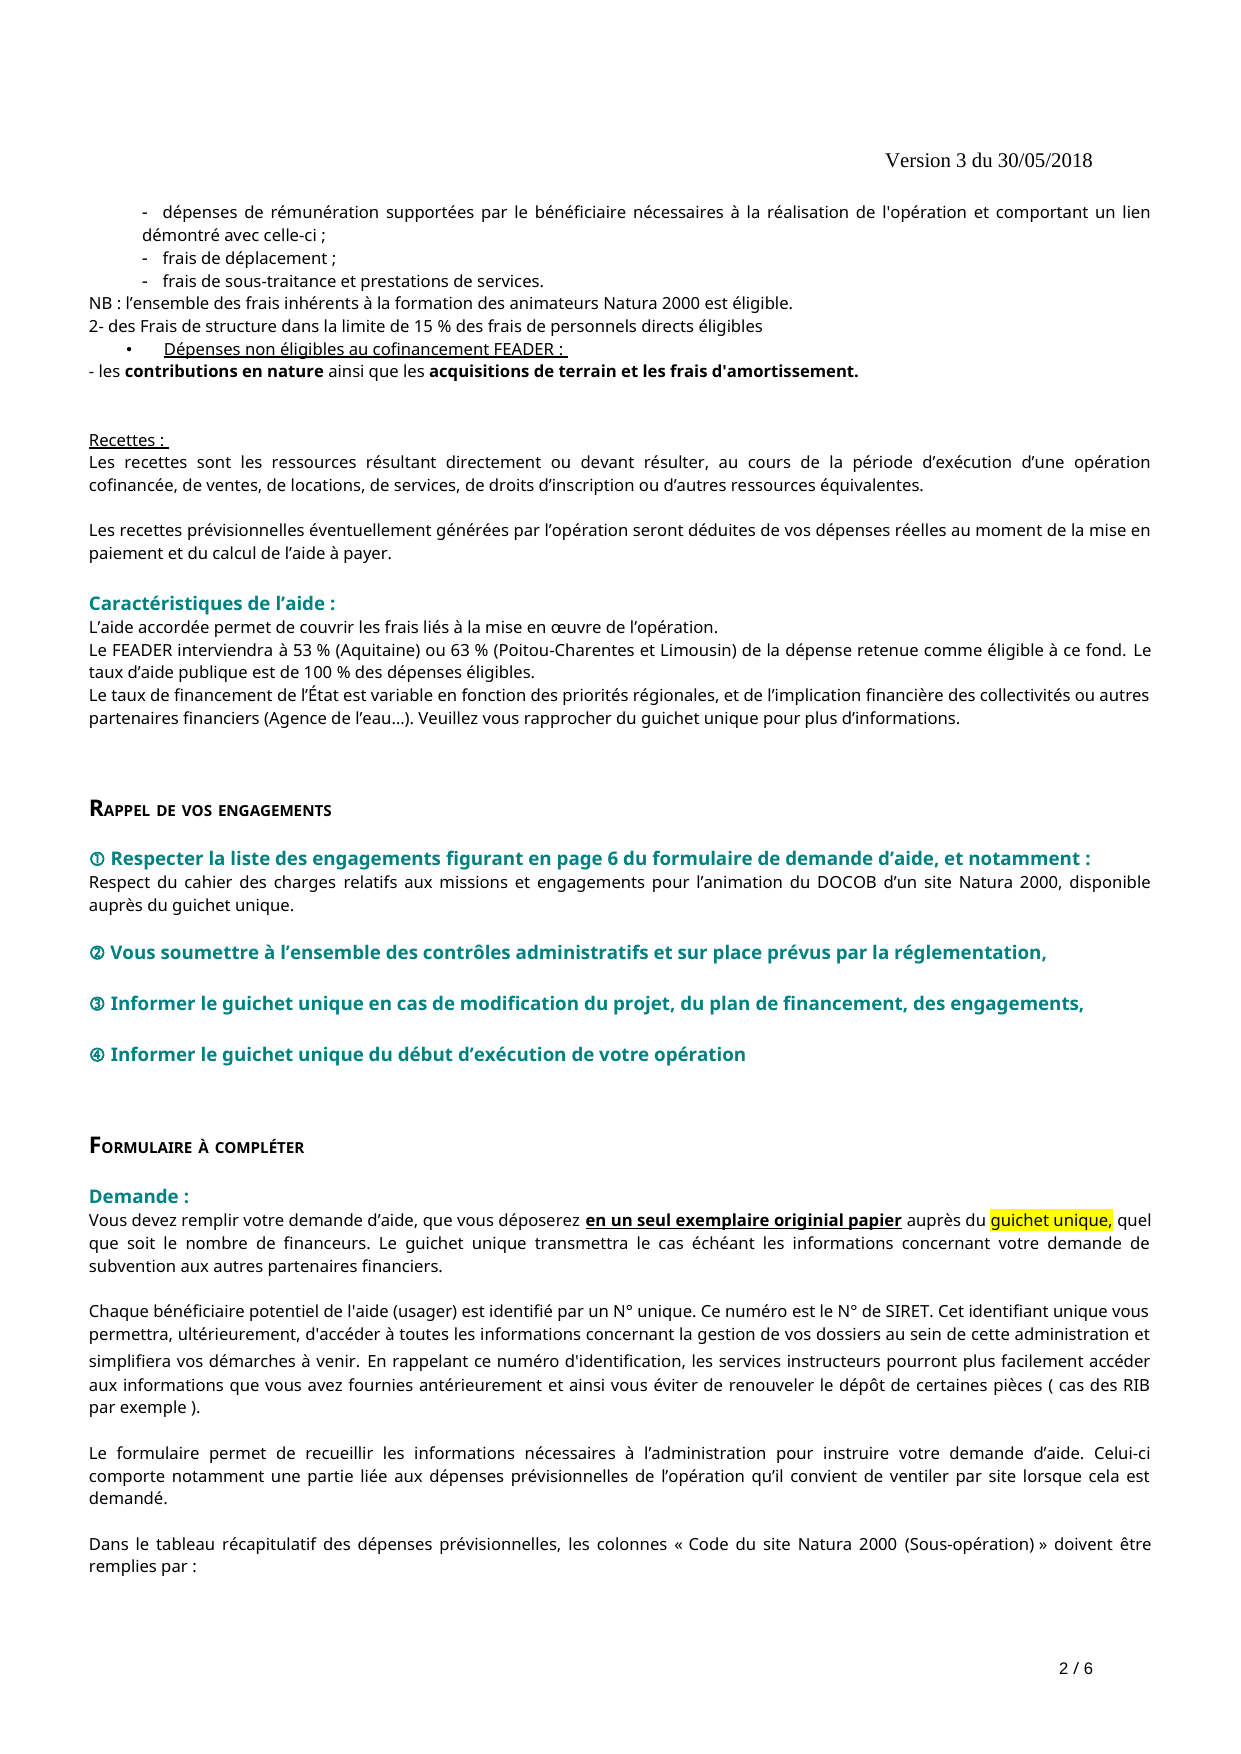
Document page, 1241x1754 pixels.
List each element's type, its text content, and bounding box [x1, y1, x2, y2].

text Demande : [89, 1183, 1152, 1209]
text - les contributions en nature ainsi que les acquisitions de terrain et les frais d'amortissement. [89, 360, 1152, 383]
list frais de sous-traitance et prestations de services. [142, 269, 1152, 292]
text  Vous soumettre à l’ensemble des contrôles administratifs et sur place prévus par la réglementation, [89, 939, 1152, 965]
text Les recettes prévisionnelles éventuellement générées par l’opération seront déduites de vos dépenses réelles au moment de la mise en paiement et du calcul de l’aide à payer. [89, 519, 1152, 564]
text  Respecter la liste des engagements figurant en page 6 du formulaire de demande d’aide, et notamment : [89, 846, 1152, 871]
text Formulaire à compléter [89, 1129, 1152, 1161]
text Rappel de vos engagements [89, 792, 1152, 823]
text Le FEADER interviendra à 53 % (Aquitaine) ou 63 % (Poitou-Charentes et Limousin) de la dépense retenue comme éligible à ce fond. Le taux d’aide publique est de 100 % des dépenses éligibles. [89, 638, 1152, 684]
text Dans le tableau récapitulatif des dépenses prévisionnelles, les colonnes « Code du site Natura 2000 (Sous-opération) » doivent être remplies par : [89, 1532, 1152, 1578]
list frais de déplacement ; [142, 247, 1152, 269]
text  Informer le guichet unique du début d’exécution de votre opération [89, 1041, 1152, 1067]
text Le taux de financement de l’État est variable en fonction des priorités régionales, et de l’implication financière des collectivités ou autres partenaires financiers (Agence de l’eau…). Veuillez vous rapprocher du guichet unique pour plus d’informations. [89, 684, 1152, 729]
text Le formulaire permet de recueillir les informations nécessaires à l’administration pour instruire votre demande d’aide. Celui-ci comporte notamment une partie liée aux dépenses prévisionnelles de l’opération qu’il convient de ventiler par site lorsque cela est demandé. [89, 1442, 1152, 1510]
text Vous devez remplir votre demande d’aide, que vous déposerez en un seul exemplaire originial papier auprès du guichet unique, quel que soit le nombre de financeurs. Le guichet unique transmettra le cas échéant les informations concernant votre demande de subvention aux autres partenaires financiers. [89, 1209, 1152, 1277]
list dépenses de rémunération supportées par le bénéficiaire nécessaires à la réalisation de l'opération et comportant un lien démontré avec celle-ci ; [142, 201, 1152, 247]
text  Informer le guichet unique en cas de modification du projet, du plan de financement, des engagements, [89, 990, 1152, 1016]
text Les recettes sont les ressources résultant directement ou devant résulter, au cours de la période d’exécution d’une opération cofinancée, de ventes, de locations, de services, de droits d’inscription ou d’autres ressources équivalentes. [89, 451, 1152, 496]
text Recettes : [89, 428, 1152, 451]
text Chaque bénéficiaire potentiel de l'aide (usager) est identifié par un N° unique. Ce numéro est le N° de SIRET. Cet identifiant unique vous permettra, ultérieurement, d'accéder à toutes les informations concernant la gestion de vos dossiers au sein de cette administration et simplifiera vos démarches à venir. En rappelant ce numéro d'identification, les services instructeurs pourront plus facilement accéder aux informations que vous avez fournies antérieurement et ainsi vous éviter de renouveler le dépôt de certaines pièces ( cas des RIB par exemple ). [89, 1299, 1152, 1419]
